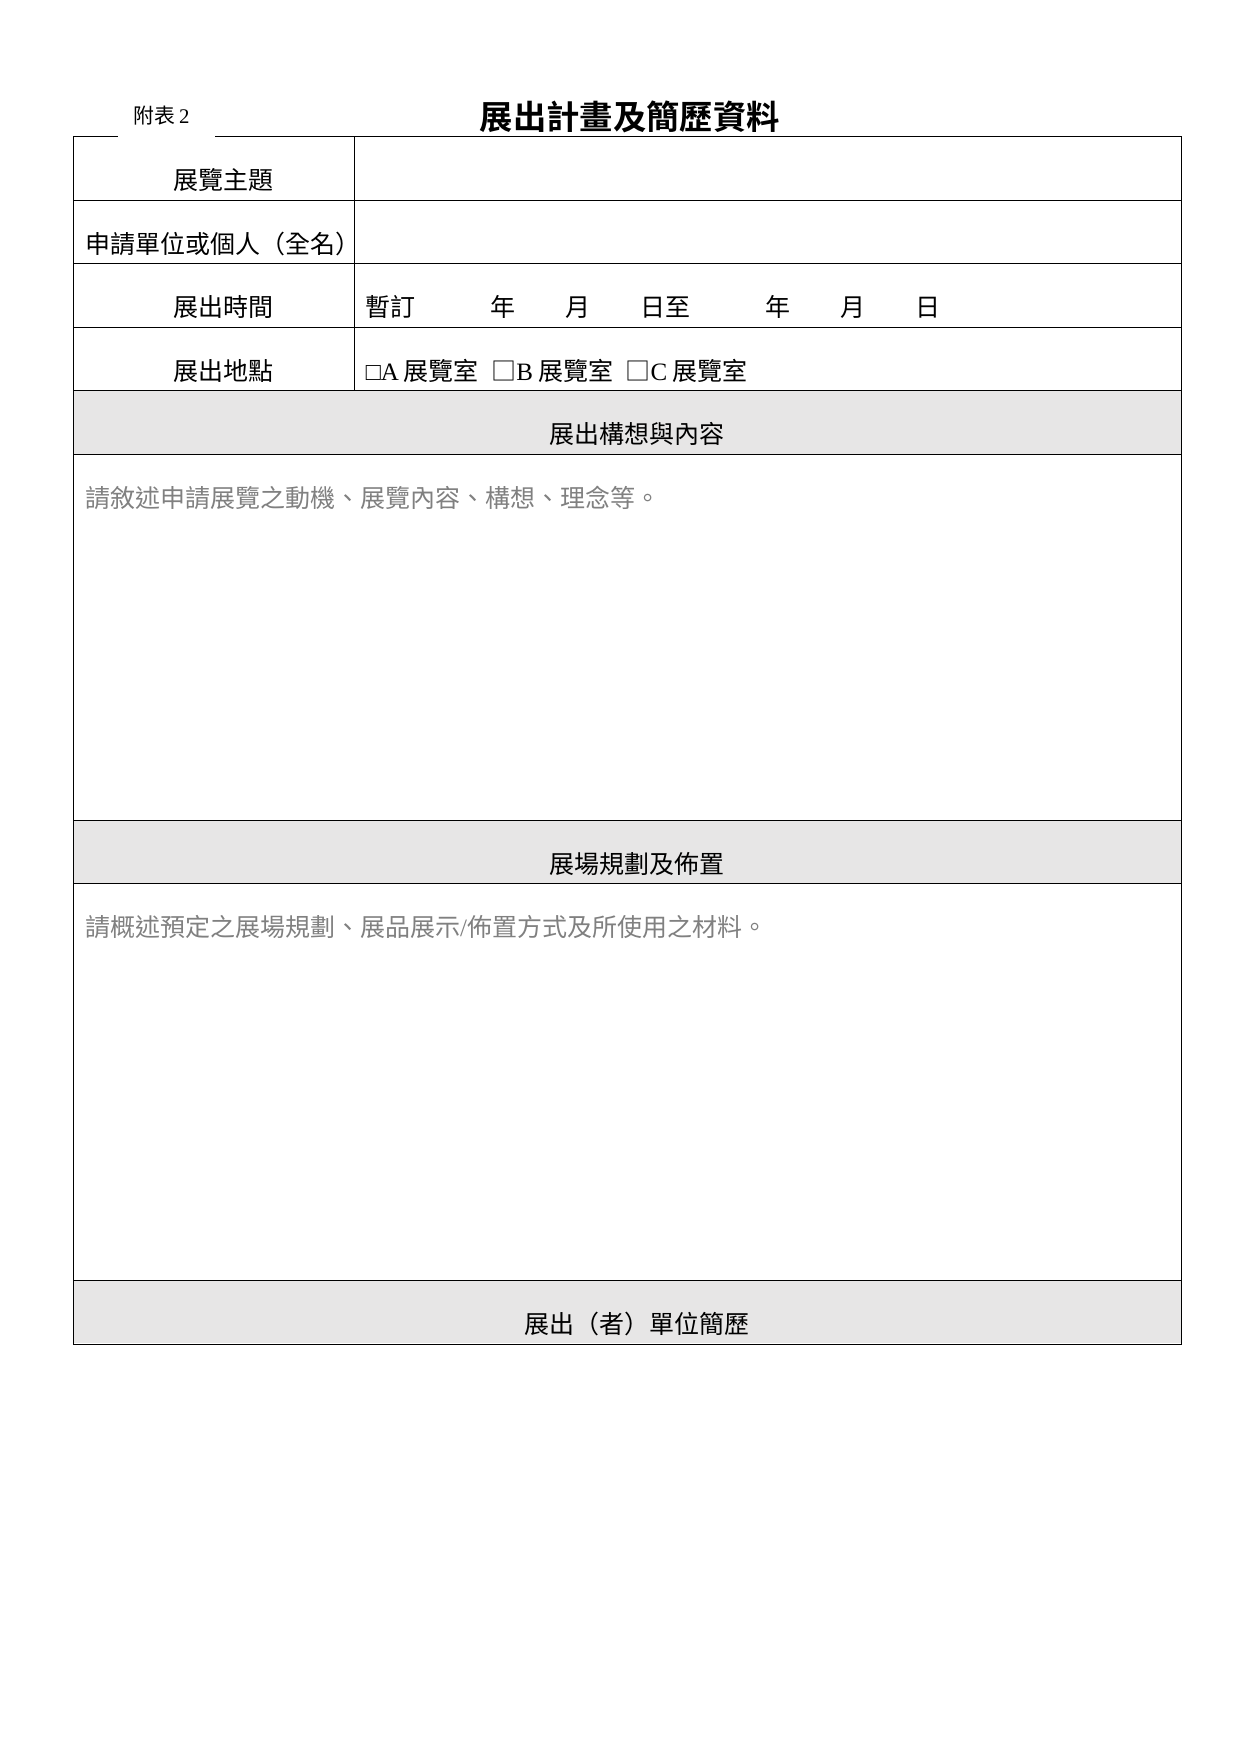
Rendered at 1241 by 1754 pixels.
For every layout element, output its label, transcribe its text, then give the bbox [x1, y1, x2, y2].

table_cell 展出地點 [74, 328, 354, 390]
text 附表2 [133, 100, 215, 130]
table_cell 展出構想與內容 [74, 391, 1181, 454]
table_cell 展場規劃及佈置 [74, 821, 1181, 883]
text 展出計畫及簡歷資料 [118, 73, 1137, 140]
table_cell 展出時間 [74, 264, 354, 327]
table_cell 申請單位或個人（全名） [74, 201, 354, 263]
table_cell 請概述預定之展場規劃、展品展示/佈置方式及所使用之材料。 [74, 884, 1181, 1280]
table_cell 展出（者）單位簡歷 [74, 1281, 1181, 1343]
table_cell 請敘述申請展覽之動機、展覽內容、構想、理念等。 [74, 455, 1181, 819]
table_cell [355, 201, 1181, 263]
table_header [355, 137, 1181, 199]
table_cell 暫訂 年 月 日至 年 月 日 [355, 264, 1181, 327]
table_header 展覽主題 [74, 137, 354, 199]
table_cell □A展覽室 □B展覽室 □C展覽室 [355, 328, 1181, 390]
